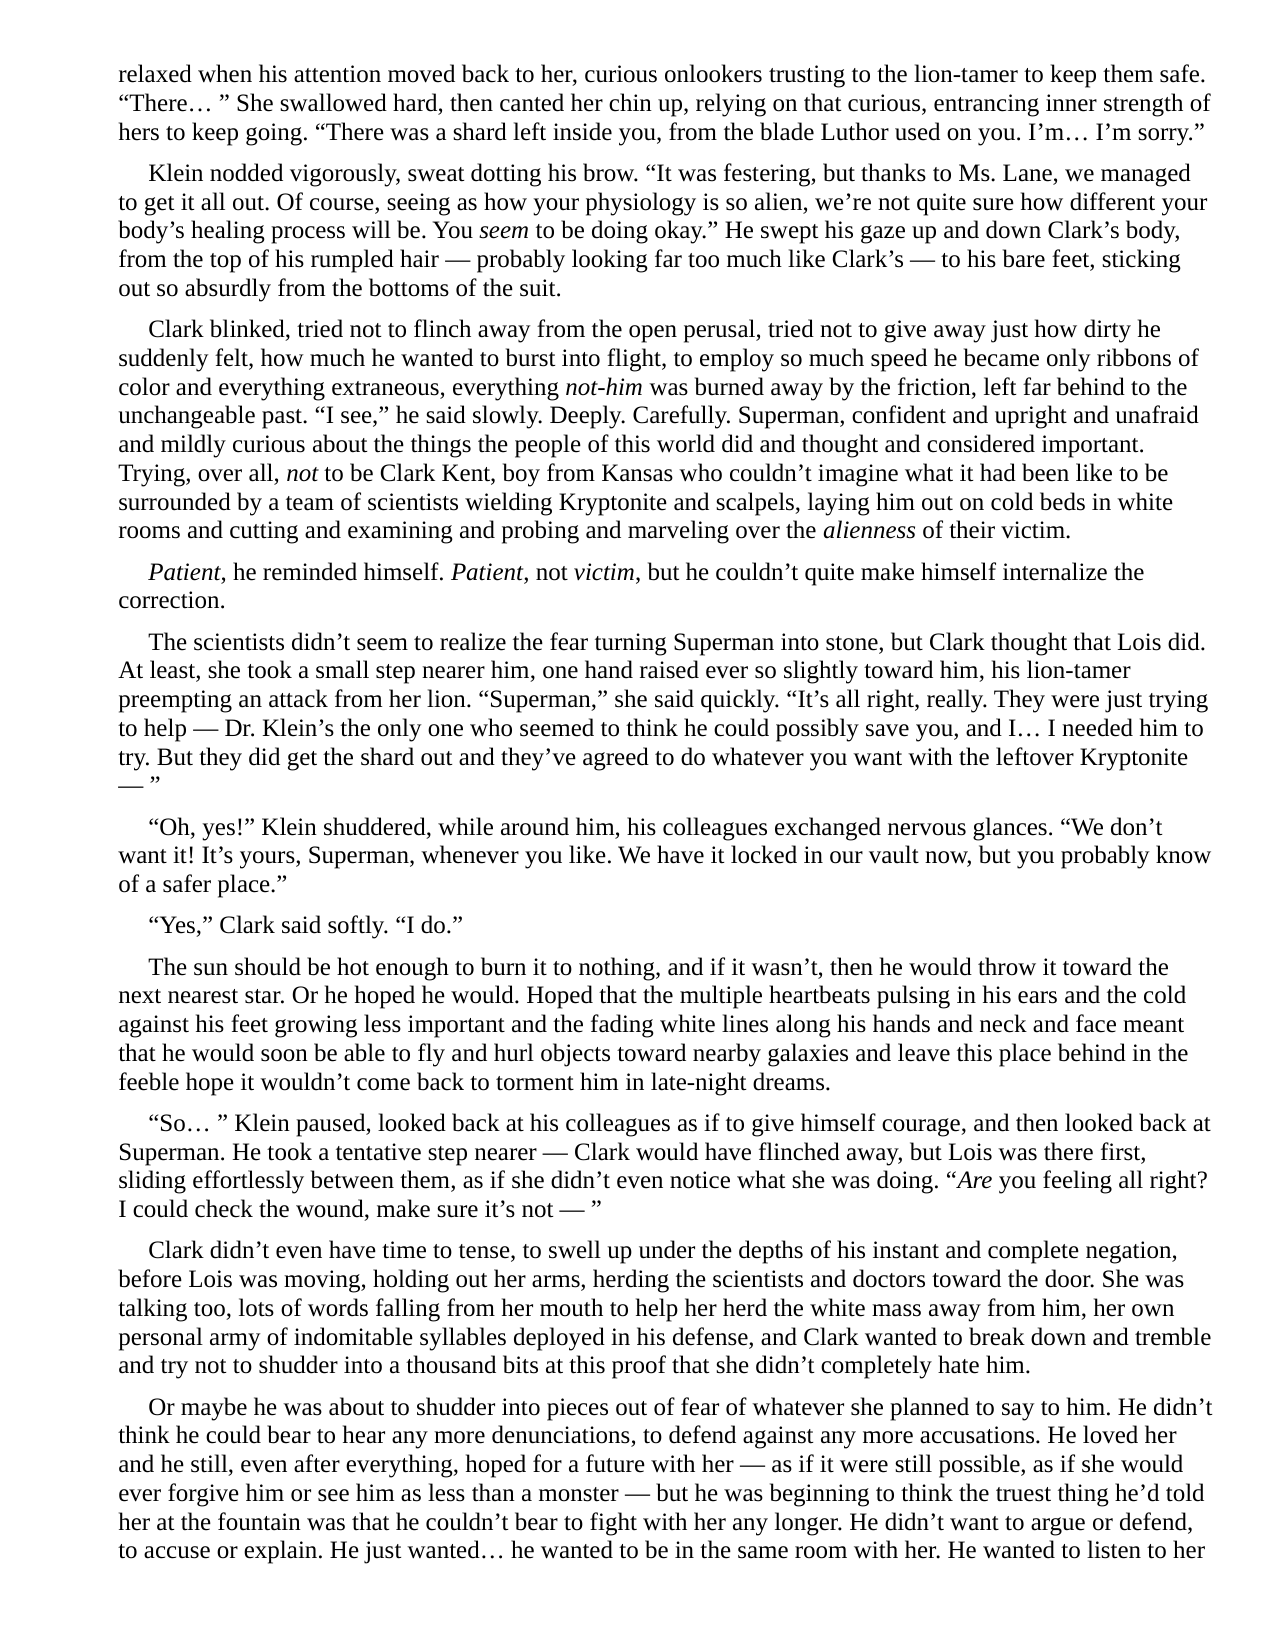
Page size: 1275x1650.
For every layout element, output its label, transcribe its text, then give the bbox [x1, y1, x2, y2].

text Clark blinked, tried not to flinch away from the open perusal, tried not to give away just how dirty he suddenly felt, how much he wanted to burst into flight, to employ so much speed he became only ribbons of color and everything extraneous, everything not-him was burned away by the friction, left far behind to the unchangeable past. “I see,” he said slowly. Deeply. Carefully. Superman, confident and upright and unafraid and mildly curious about the things the people of this world did and thought and considered important. Trying, over all, not to be Clark Kent, boy from Kansas who couldn’t imagine what it had been like to be surrounded by a team of scientists wielding Kryptonite and scalpels, laying him out on cold beds in white rooms and cutting and examining and probing and marveling over the alienness of their victim. [118, 314, 1216, 544]
text Clark didn’t even have time to tense, to swell up under the depths of his instant and complete negation, before Lois was moving, holding out her arms, herding the scientists and doctors toward the door. She was talking too, lots of words falling from her mouth to help her herd the white mass away from him, her own personal army of indomitable syllables deployed in his defense, and Clark wanted to break down and tremble and try not to shudder into a thousand bits at this proof that she didn’t completely hate him. [118, 1235, 1216, 1379]
text “Oh, yes!” Klein shuddered, while around him, his colleagues exchanged nervous glances. “We don’t want it! It’s yours, Superman, whenever you like. We have it locked in our vault now, but you probably know of a safer place.” [118, 812, 1216, 898]
text The scientists didn’t seem to realize the fear turning Superman into stone, but Clark thought that Lois did. At least, she took a small step nearer him, one hand raised ever so slightly toward him, his lion-tamer preempting an attack from her lion. “Superman,” she said quickly. “It’s all right, really. They were just trying to help — Dr. Klein’s the only one who seemed to think he could possibly save you, and I… I needed him to try. But they did get the shard out and they’ve agreed to do whatever you want with the leftover Kryptonite — ” [118, 627, 1216, 799]
text “Yes,” Clark said softly. “I do.” [118, 910, 1216, 939]
text relaxed when his attention moved back to her, curious onlookers trusting to the lion-tamer to keep them safe. “There… ” She swallowed hard, then canted her chin up, relying on that curious, entrancing inner strength of hers to keep going. “There was a shard left inside you, from the blade Luthor used on you. I’m… I’m sorry.” [118, 59, 1216, 145]
text Patient, he reminded himself. Patient, not victim, but he couldn’t quite make himself internalize the correction. [118, 557, 1216, 614]
text “So… ” Klein paused, looked back at his colleagues as if to give himself courage, and then looked back at Superman. He took a tentative step nearer — Clark would have flinched away, but Lois was there first, sliding effortlessly between them, as if she didn’t even notice what she was doing. “Are you feeling all right? I could check the wound, make sure it’s not — ” [118, 1108, 1216, 1223]
text Or maybe he was about to shudder into pieces out of fear of whatever she planned to say to him. He didn’t think he could bear to hear any more denunciations, to defend against any more accusations. He loved her and he still, even after everything, hoped for a future with her — as if it were still possible, as if she would ever forgive him or see him as less than a monster — but he was beginning to think the truest thing he’d told her at the fountain was that he couldn’t bear to fight with her any longer. He didn’t want to argue or defend, to accuse or explain. He just wanted… he wanted to be in the same room with her. He wanted to listen to her [118, 1392, 1216, 1564]
text Klein nodded vigorously, sweat dotting his brow. “It was festering, but thanks to Ms. Lane, we managed to get it all out. Of course, seeing as how your physiology is so alien, we’re not quite sure how different your body’s healing process will be. You seem to be doing okay.” He swept his gaze up and down Clark’s body, from the top of his rumpled hair — probably looking far too much like Clark’s — to his bare feet, sticking out so absurdly from the bottoms of the suit. [118, 158, 1216, 302]
text The sun should be hot enough to burn it to nothing, and if it wasn’t, then he would throw it toward the next nearest star. Or he hoped he would. Hoped that the multiple heartbeats pulsing in his ears and the cold against his feet growing less important and the fading white lines along his hands and neck and face meant that he would soon be able to fly and hurl objects toward nearby galaxies and leave this place behind in the feeble hope it wouldn’t come back to torment him in late-night dreams. [118, 952, 1216, 1095]
